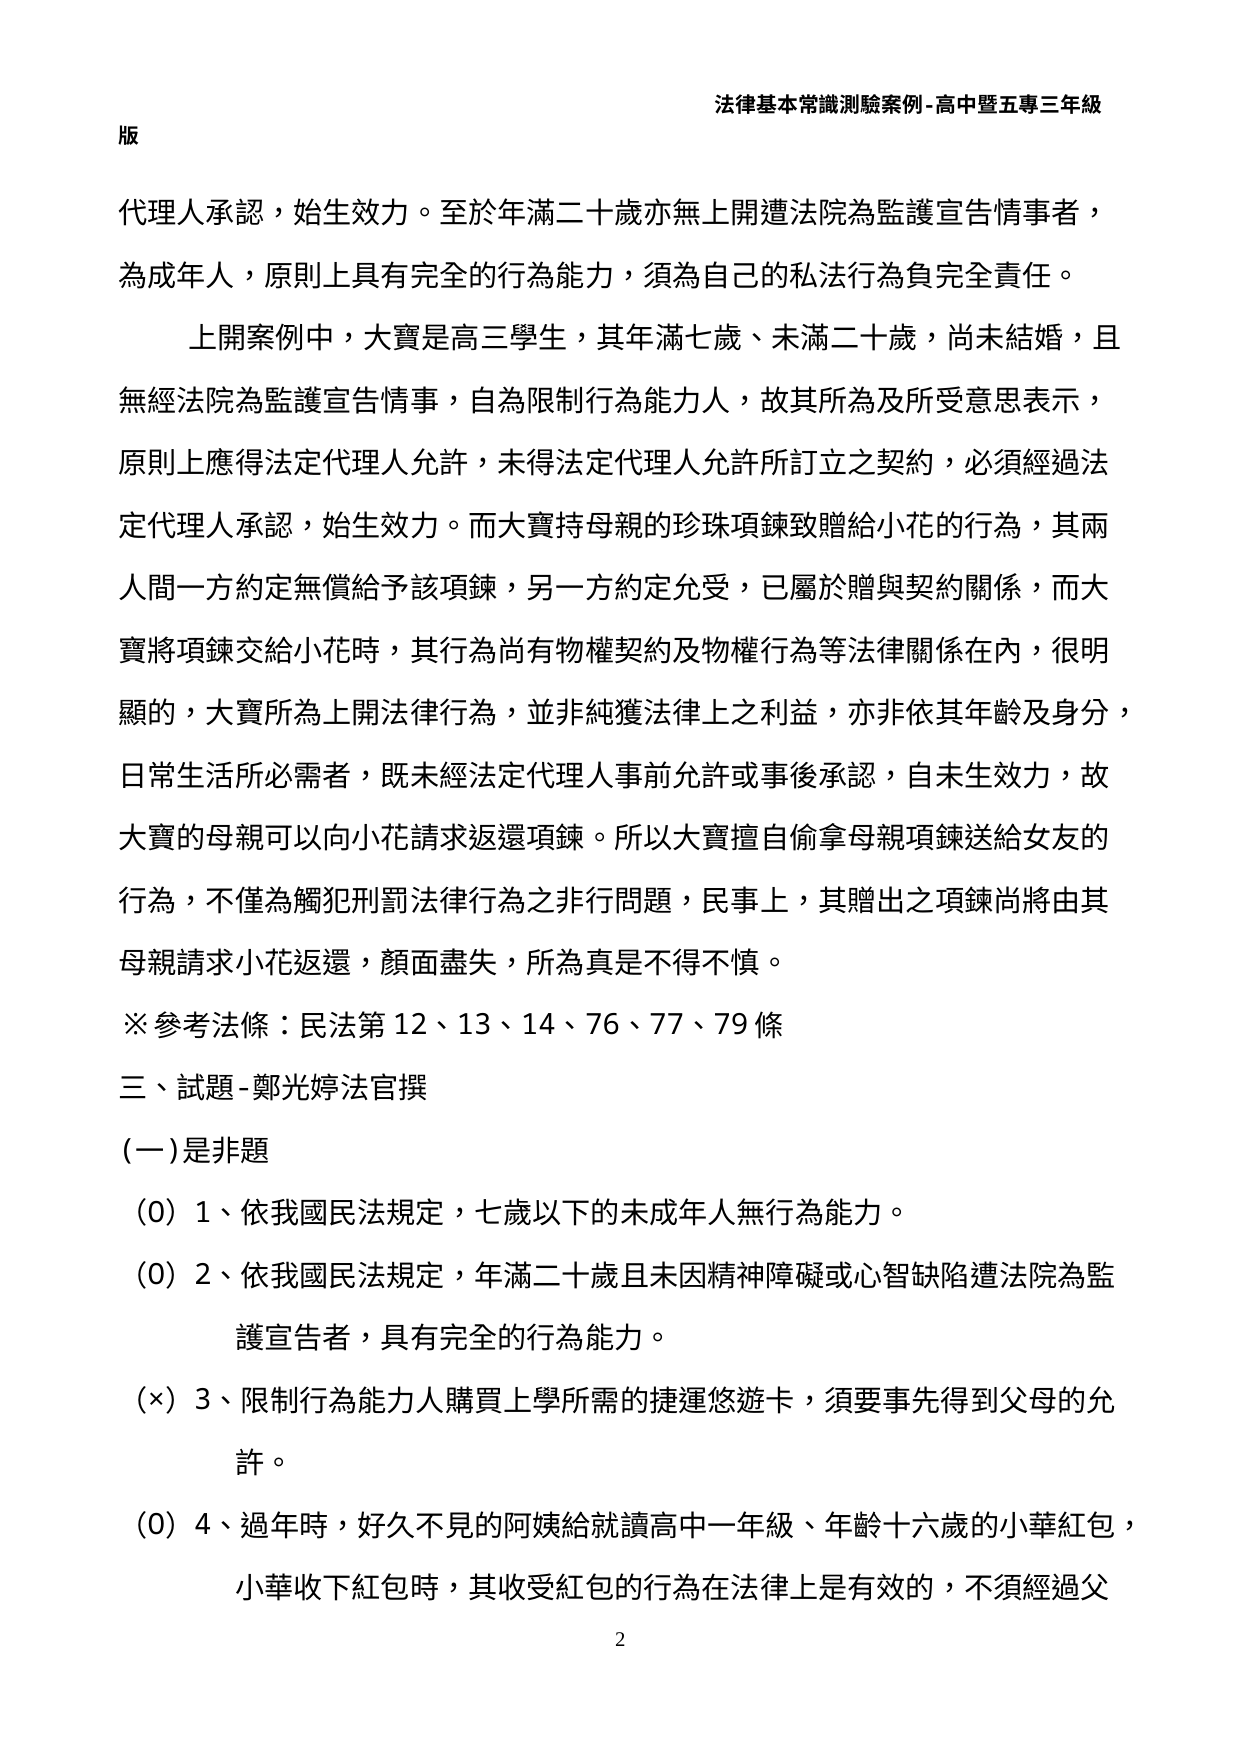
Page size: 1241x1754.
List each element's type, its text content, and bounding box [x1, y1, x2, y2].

text （O）4、過年時，好久不見的阿姨給就讀高中一年級、年齡十六歲的小華紅包，小華收下紅包時，其收受紅包的行為在法律上是有效的，不須經過父母的事先允許或事後承認。 [118, 1482, 1122, 1607]
text 上開案例中，大寶是高三學生，其年滿七歲、未滿二十歲，尚未結婚，且無經法院為監護宣告情事，自為限制行為能力人，故其所為及所受意思表示，原則上應得法定代理人允許，未得法定代理人允許所訂立之契約，必須經過法定代理人承認，始生效力。而大寶持母親的珍珠項鍊致贈給小花的行為，其兩人間一方約定無償給予該項鍊，另一方約定允受，已屬於贈與契約關係，而大寶將項鍊交給小花時，其行為尚有物權契約及物權行為等法律關係在內，很明顯的，大寶所為上開法律行為，並非純獲法律上之利益，亦非依其年齡及身分，日常生活所必需者，既未經法定代理人事前允許或事後承認，自未生效力，故大寶的母親可以向小花請求返還項鍊。所以大寶擅自偷拿母親項鍊送給女友的行為，不僅為觸犯刑罰法律行為之非行問題，民事上，其贈出之項鍊尚將由其母親請求小花返還，顏面盡失，所為真是不得不慎。 [118, 294, 1122, 982]
text 三、試題-鄭光婷法官撰 [118, 1044, 1122, 1107]
text （O）2、依我國民法規定，年滿二十歲且未因精神障礙或心智缺陷遭法院為監護宣告者，具有完全的行為能力。 [118, 1232, 1122, 1357]
text (一)是非題 [118, 1107, 1122, 1169]
text （×）3、限制行為能力人購買上學所需的捷運悠遊卡，須要事先得到父母的允許。 [118, 1357, 1122, 1482]
text 代理人承認，始生效力。至於年滿二十歲亦無上開遭法院為監護宣告情事者，為成年人，原則上具有完全的行為能力，須為自己的私法行為負完全責任。 [118, 169, 1122, 294]
text （O）1、依我國民法規定，七歲以下的未成年人無行為能力。 [118, 1169, 1122, 1232]
text ※參考法條：民法第12、13、14、76、77、79條 [118, 982, 1122, 1044]
